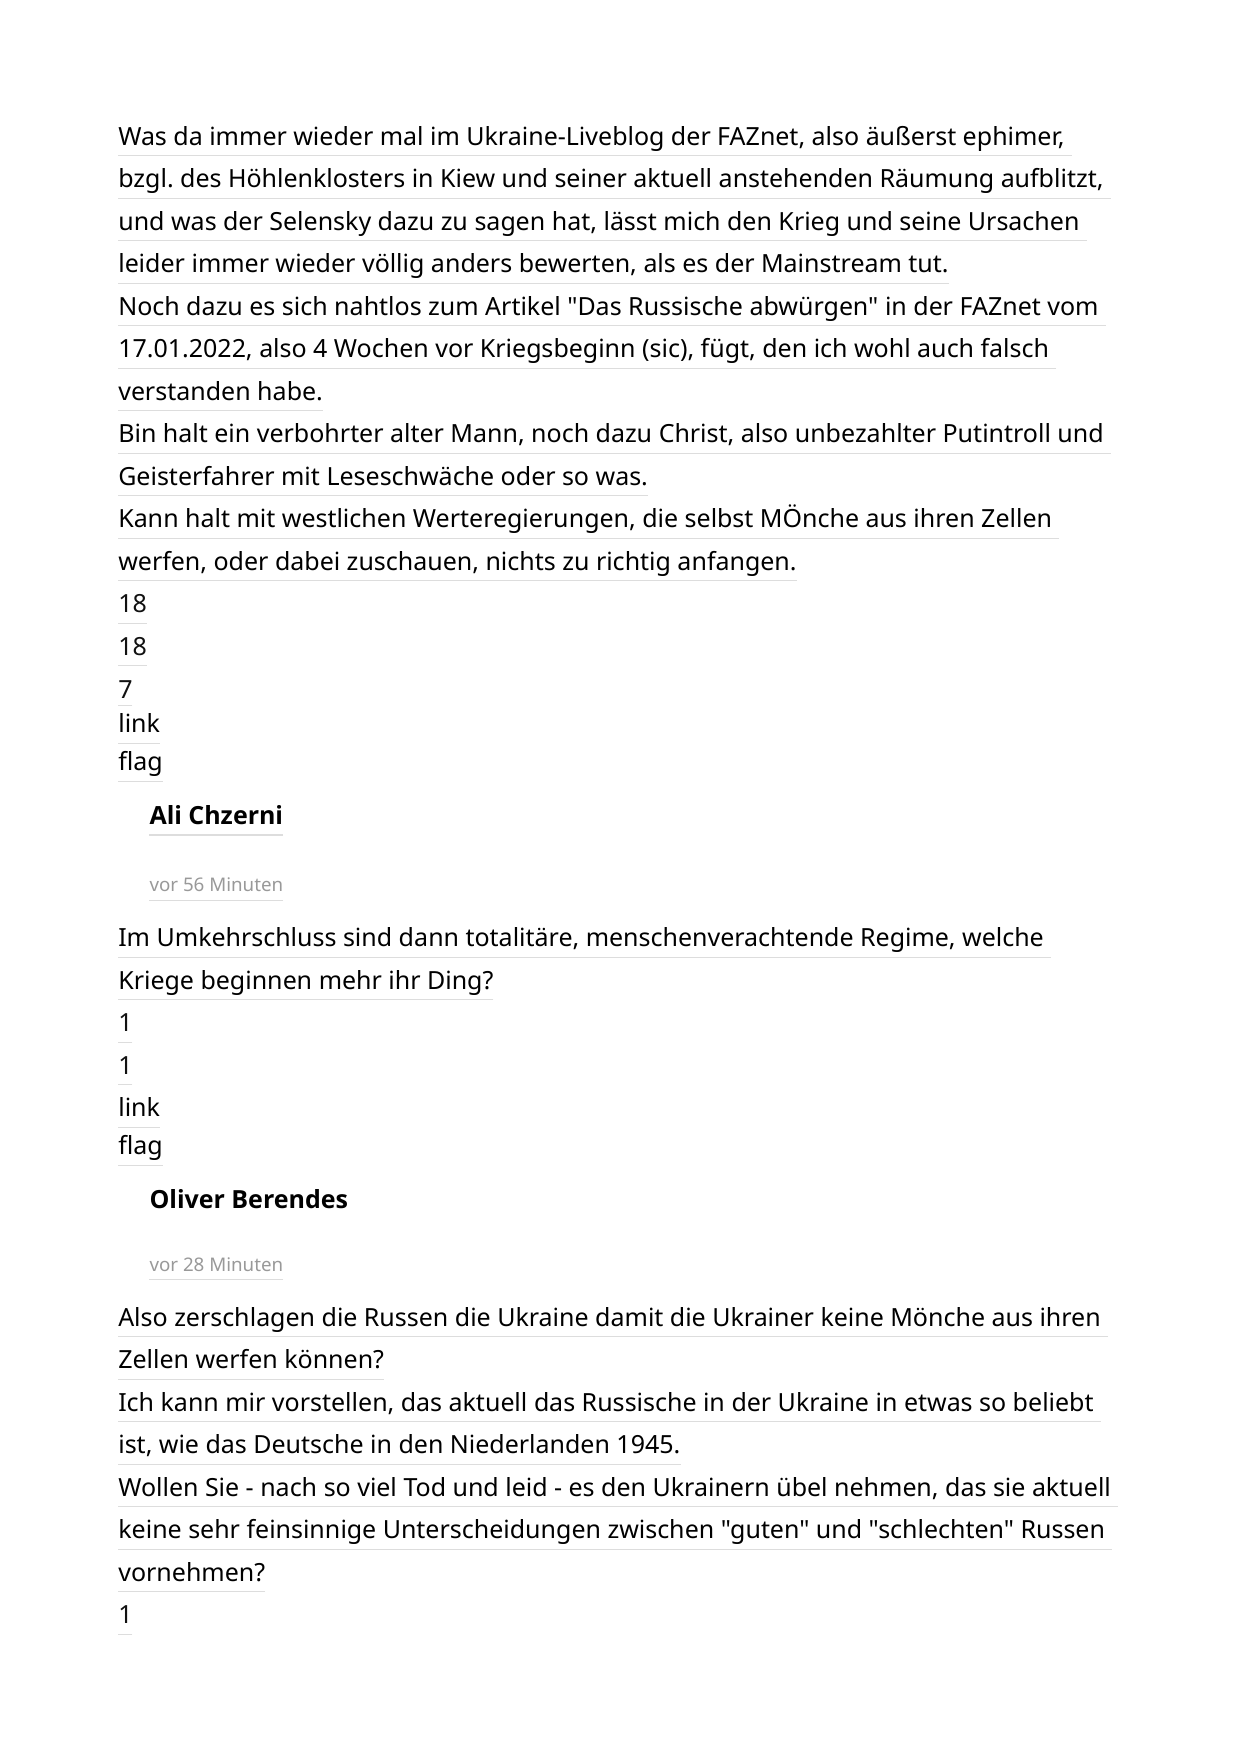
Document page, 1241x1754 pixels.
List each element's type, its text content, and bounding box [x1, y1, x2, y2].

text 1 [118, 1597, 1122, 1635]
text Oliver Berendes [149, 1182, 1122, 1216]
text 1 [118, 1047, 1122, 1085]
text flag [118, 744, 1122, 782]
text vor 56 Minuten [149, 871, 1117, 901]
text Also zerschlagen die Russen die Ukraine damit die Ukrainer keine Mönche aus ihren Zellen werfen können? Ich kann mir vorstellen, das aktuell das Russische in der Ukraine in etwas so beliebt ist, wie das Deutsche in den Niederlanden 1945. Wollen Sie - nach so viel Tod und leid - es den Ukrainern übel nehmen, das sie aktuell keine sehr feinsinnige Unterscheidungen zwischen "guten" und "schlechten" Russen vornehmen? [118, 1299, 1122, 1592]
text 1 [118, 1005, 1122, 1043]
text link [118, 1090, 1122, 1128]
text 18 [118, 586, 1122, 624]
text Was da immer wieder mal im Ukraine-Liveblog der FAZnet, also äußerst ephimer, bzgl. des Höhlenklosters in Kiew und seiner aktuell anstehenden Räumung aufblitzt, und was der Selensky dazu zu sagen hat, lässt mich den Krieg und seine Ursachen leider immer wieder völlig anders bewerten, als es der Mainstream tut. Noch dazu es sich nahtlos zum Artikel "Das Russische abwürgen" in der FAZnet vom 17.01.2022, also 4 Wochen vor Kriegsbeginn (sic), fügt, den ich wohl auch falsch verstanden habe. Bin halt ein verbohrter alter Mann, noch dazu Christ, also unbezahlter Putintroll und Geisterfahrer mit Leseschwäche oder so was. Kann halt mit westlichen Werteregierungen, die selbst MÖnche aus ihren Zellen werfen, oder dabei zuschauen, nichts zu richtig anfangen. [118, 118, 1122, 581]
text Ali Chzerni [149, 798, 1122, 836]
text link [118, 706, 1122, 744]
text 7 [118, 671, 1122, 706]
text 18 [118, 628, 1122, 666]
text vor 28 Minuten [149, 1251, 1117, 1280]
text Im Umkehrschluss sind dann totalitäre, menschenverachtende Regime, welche Kriege beginnen mehr ihr Ding? [118, 920, 1122, 1000]
text flag [118, 1128, 1122, 1166]
